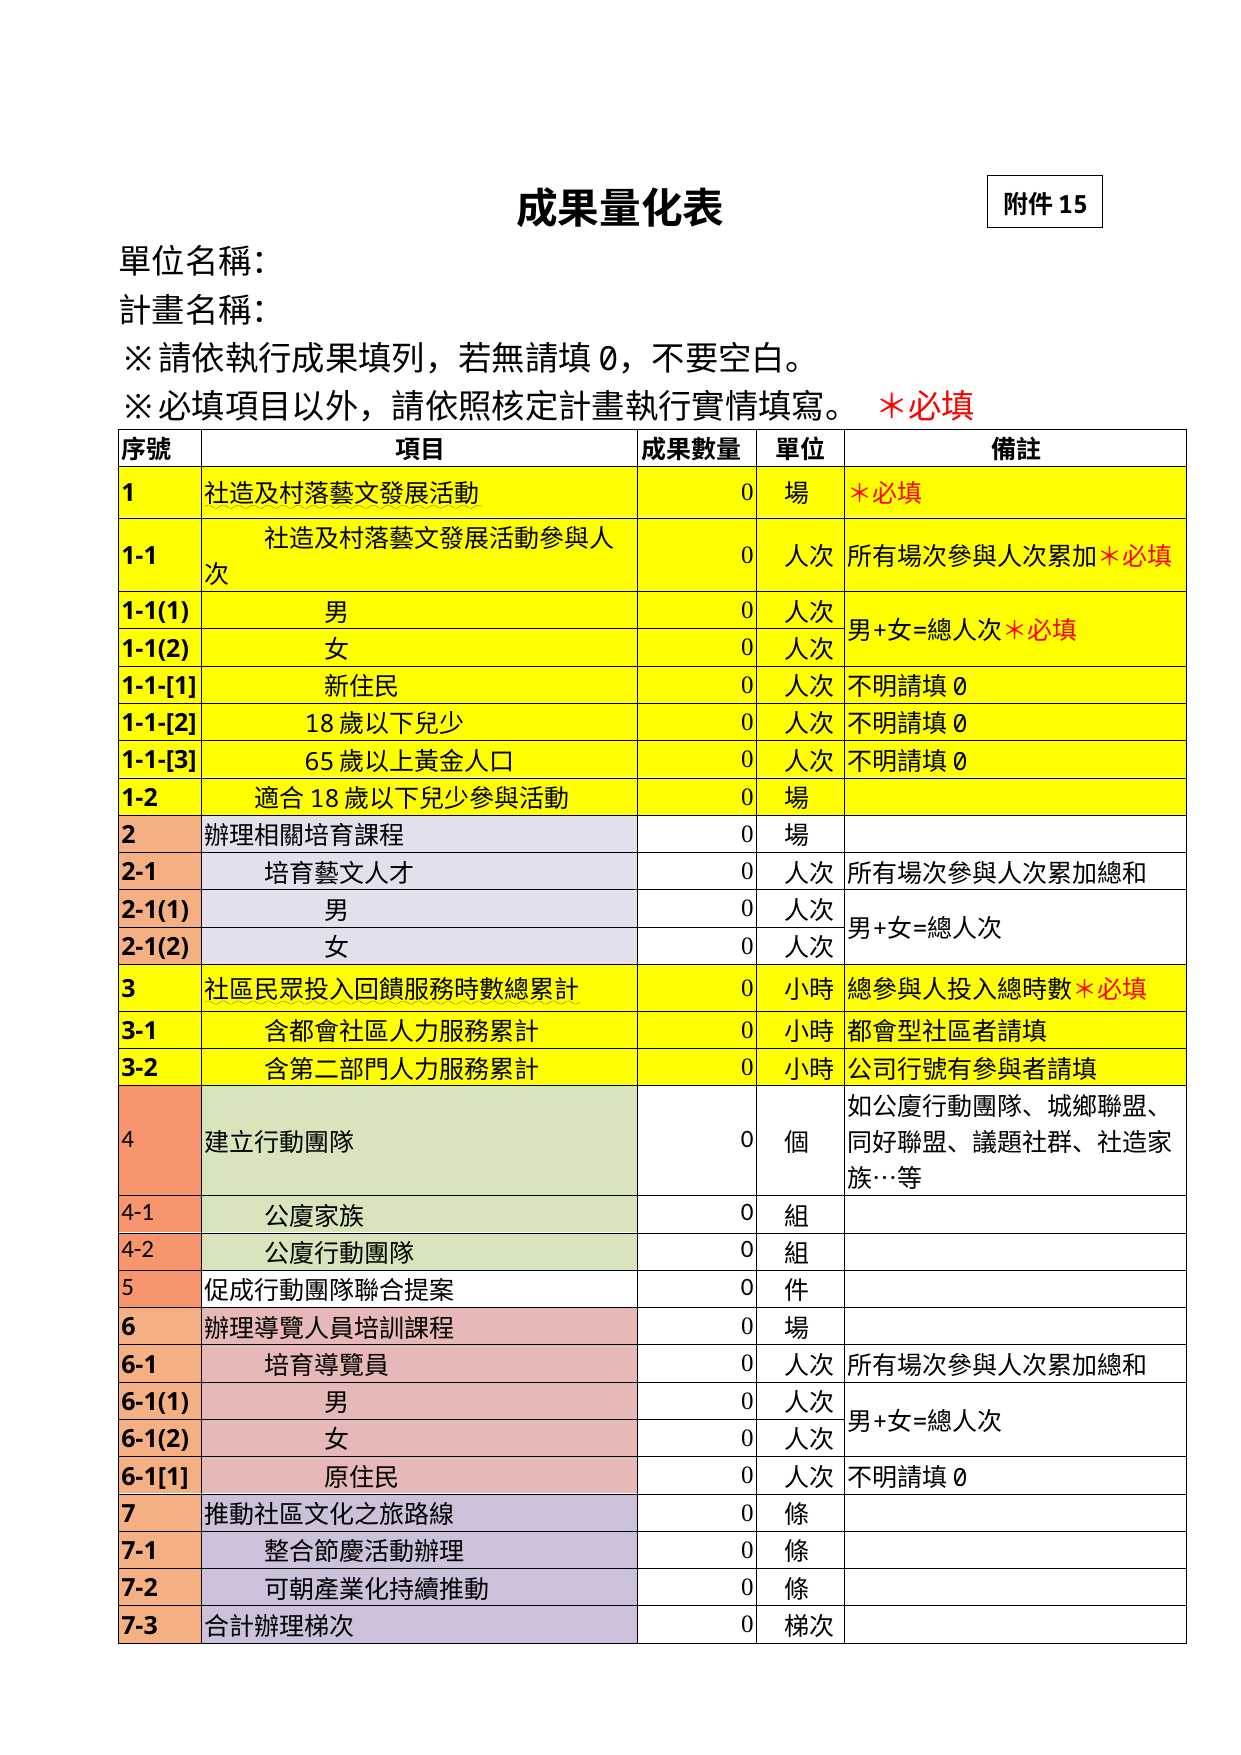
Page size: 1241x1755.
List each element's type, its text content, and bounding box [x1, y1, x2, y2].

table_cell 推動社區文化之旅路線 [202, 1495, 637, 1531]
table_cell 6 [119, 1308, 201, 1344]
table_cell 7 [119, 1495, 201, 1531]
table_cell 社區民眾投入回饋服務時數總累計 [202, 965, 637, 1011]
table_cell 場 [757, 467, 844, 517]
table_cell 小時 [757, 1049, 844, 1085]
table_cell 小時 [757, 965, 844, 1011]
table_cell 件 [757, 1271, 844, 1307]
table_cell [845, 1532, 1186, 1568]
table_cell 含第二部門人力服務累計 [202, 1049, 637, 1085]
table_cell 所有場次參與人次累加總和 [845, 1345, 1186, 1382]
table_cell 建立行動團隊 [202, 1086, 637, 1195]
table_cell 人次 [757, 853, 844, 889]
table_cell 0 [638, 1196, 756, 1232]
table_cell 1-2 [119, 779, 201, 815]
table_cell ＊必填 [845, 467, 1186, 517]
table_cell 1-1-[1] [119, 667, 201, 703]
table_cell [845, 1196, 1186, 1232]
table_cell 1-1 [119, 519, 201, 591]
table_cell 2-1 [119, 853, 201, 889]
table_cell 0 [638, 1086, 756, 1195]
table_cell 0 [638, 890, 756, 927]
table_cell 人次 [757, 519, 844, 591]
table_cell 0 [638, 1345, 756, 1382]
table_cell 0 [638, 1569, 756, 1605]
table_cell 18歲以下兒少 [202, 704, 637, 740]
table_cell 場 [757, 1308, 844, 1344]
table_cell 可朝產業化持續推動 [202, 1569, 637, 1605]
table_cell 社造及村落藝文發展活動 [202, 467, 637, 517]
table_cell 人次 [757, 1383, 844, 1419]
table_cell 如公廈行動團隊、城鄉聯盟、同好聯盟、議題社群、社造家族…等 [845, 1086, 1186, 1195]
table_cell 辦理相關培育課程 [202, 816, 637, 852]
table_cell 人次 [757, 1345, 844, 1382]
table_cell 0 [638, 519, 756, 591]
table_header 項目 [202, 430, 637, 466]
table_cell 0 [638, 1271, 756, 1307]
table_header 備註 [845, 430, 1186, 466]
table_cell 女 [202, 1420, 637, 1456]
table_cell 公廈家族 [202, 1196, 637, 1232]
table_cell 0 [638, 928, 756, 964]
table_cell 2-1(1) [119, 890, 201, 927]
table_cell 辦理導覽人員培訓課程 [202, 1308, 637, 1344]
table_cell 合計辦理梯次 [202, 1606, 637, 1643]
table_cell 梯次 [757, 1606, 844, 1643]
table_cell 0 [638, 1420, 756, 1456]
table_cell 女 [202, 629, 637, 666]
table_cell 6-1(2) [119, 1420, 201, 1456]
table_header 序號 [119, 430, 201, 466]
table_header 成果數量 [638, 430, 756, 466]
table_cell 0 [638, 965, 756, 1011]
table_cell 4 [119, 1086, 201, 1195]
table_cell [845, 1234, 1186, 1270]
table_cell 2-1(2) [119, 928, 201, 964]
table_cell 0 [638, 1606, 756, 1643]
table_cell 2 [119, 816, 201, 852]
text 成果量化表 [118, 174, 1122, 235]
table_cell 0 [638, 704, 756, 740]
table_cell 6-1(1) [119, 1383, 201, 1419]
table_cell 新住民 [202, 667, 637, 703]
table_cell 1-1(1) [119, 592, 201, 628]
table_cell 男+女=總人次 [845, 1383, 1186, 1456]
table_cell 1-1-[3] [119, 741, 201, 777]
table_cell 0 [638, 1383, 756, 1419]
table_cell 65歲以上黃金人口 [202, 741, 637, 777]
table_cell 組 [757, 1196, 844, 1232]
table_cell 人次 [757, 890, 844, 927]
table_cell 小時 [757, 1012, 844, 1048]
table_cell 人次 [757, 741, 844, 777]
table_cell 0 [638, 1012, 756, 1048]
text ※必填項目以外，請依照核定計畫執行實情填寫。 ＊必填 [118, 380, 1122, 428]
table_cell 含都會社區人力服務累計 [202, 1012, 637, 1048]
table_cell 條 [757, 1532, 844, 1568]
table_cell 不明請填0 [845, 741, 1186, 777]
table_cell 所有場次參與人次累加＊必填 [845, 519, 1186, 591]
table_cell 所有場次參與人次累加總和 [845, 853, 1186, 889]
table_cell 女 [202, 928, 637, 964]
table_cell 條 [757, 1569, 844, 1605]
table_cell 男 [202, 890, 637, 927]
table_cell 4-2 [119, 1234, 201, 1270]
table_cell 1 [119, 467, 201, 517]
table_cell 0 [638, 1234, 756, 1270]
table_cell 7-2 [119, 1569, 201, 1605]
table_cell 人次 [757, 667, 844, 703]
table_cell 原住民 [202, 1457, 637, 1493]
table_cell 人次 [757, 704, 844, 740]
table_cell 社造及村落藝文發展活動參與人次 [202, 519, 637, 591]
table_cell 1-1(2) [119, 629, 201, 666]
table_cell 6-1 [119, 1345, 201, 1382]
table_cell [845, 1495, 1186, 1531]
table_cell 不明請填0 [845, 704, 1186, 740]
table_cell 3-1 [119, 1012, 201, 1048]
table_cell 4-1 [119, 1196, 201, 1232]
table_cell 5 [119, 1271, 201, 1307]
text 計畫名稱： [118, 283, 1122, 332]
table_cell 0 [638, 467, 756, 517]
table_cell 人次 [757, 1420, 844, 1456]
table_cell 0 [638, 667, 756, 703]
table_cell 適合18歲以下兒少參與活動 [202, 779, 637, 815]
table_cell 人次 [757, 592, 844, 628]
table_cell 6-1[1] [119, 1457, 201, 1493]
table_cell 培育導覽員 [202, 1345, 637, 1382]
table_cell 場 [757, 816, 844, 852]
table_cell 0 [638, 1308, 756, 1344]
table_cell 男 [202, 1383, 637, 1419]
table_cell [845, 779, 1186, 815]
table_cell 不明請填0 [845, 1457, 1186, 1493]
table_cell 1-1-[2] [119, 704, 201, 740]
text 附件15 [997, 184, 1093, 218]
table_cell [845, 1308, 1186, 1344]
table_cell 0 [638, 853, 756, 889]
table_cell 7-1 [119, 1532, 201, 1568]
table_cell 0 [638, 1532, 756, 1568]
table_cell 場 [757, 779, 844, 815]
table_cell 整合節慶活動辦理 [202, 1532, 637, 1568]
table_cell 7-3 [119, 1606, 201, 1643]
table_cell 0 [638, 816, 756, 852]
table_cell 0 [638, 1495, 756, 1531]
table_cell 3 [119, 965, 201, 1011]
table_cell 條 [757, 1495, 844, 1531]
table_cell 0 [638, 741, 756, 777]
table_cell 人次 [757, 1457, 844, 1493]
table_cell 男 [202, 592, 637, 628]
table_cell 0 [638, 779, 756, 815]
table_cell 0 [638, 1049, 756, 1085]
table_cell 0 [638, 629, 756, 666]
table_cell 人次 [757, 629, 844, 666]
table_cell 男+女=總人次＊必填 [845, 592, 1186, 666]
text ※請依執行成果填列，若無請填0，不要空白。 [118, 332, 1122, 380]
table_cell [845, 1606, 1186, 1643]
table_cell 個 [757, 1086, 844, 1195]
table_header 單位 [757, 430, 844, 466]
table_cell 3-2 [119, 1049, 201, 1085]
table_cell 促成行動團隊聯合提案 [202, 1271, 637, 1307]
table_cell 培育藝文人才 [202, 853, 637, 889]
table_cell [845, 816, 1186, 852]
table_cell 總參與人投入總時數＊必填 [845, 965, 1186, 1011]
table_cell 組 [757, 1234, 844, 1270]
table_cell 男+女=總人次 [845, 890, 1186, 964]
table_cell [845, 1569, 1186, 1605]
table_cell [845, 1271, 1186, 1307]
table_cell 公廈行動團隊 [202, 1234, 637, 1270]
table_cell 不明請填0 [845, 667, 1186, 703]
text 單位名稱： [118, 235, 1122, 283]
table_cell 人次 [757, 928, 844, 964]
table_cell 公司行號有參與者請填 [845, 1049, 1186, 1085]
table_cell 0 [638, 1457, 756, 1493]
table_cell 都會型社區者請填 [845, 1012, 1186, 1048]
table_cell 0 [638, 592, 756, 628]
